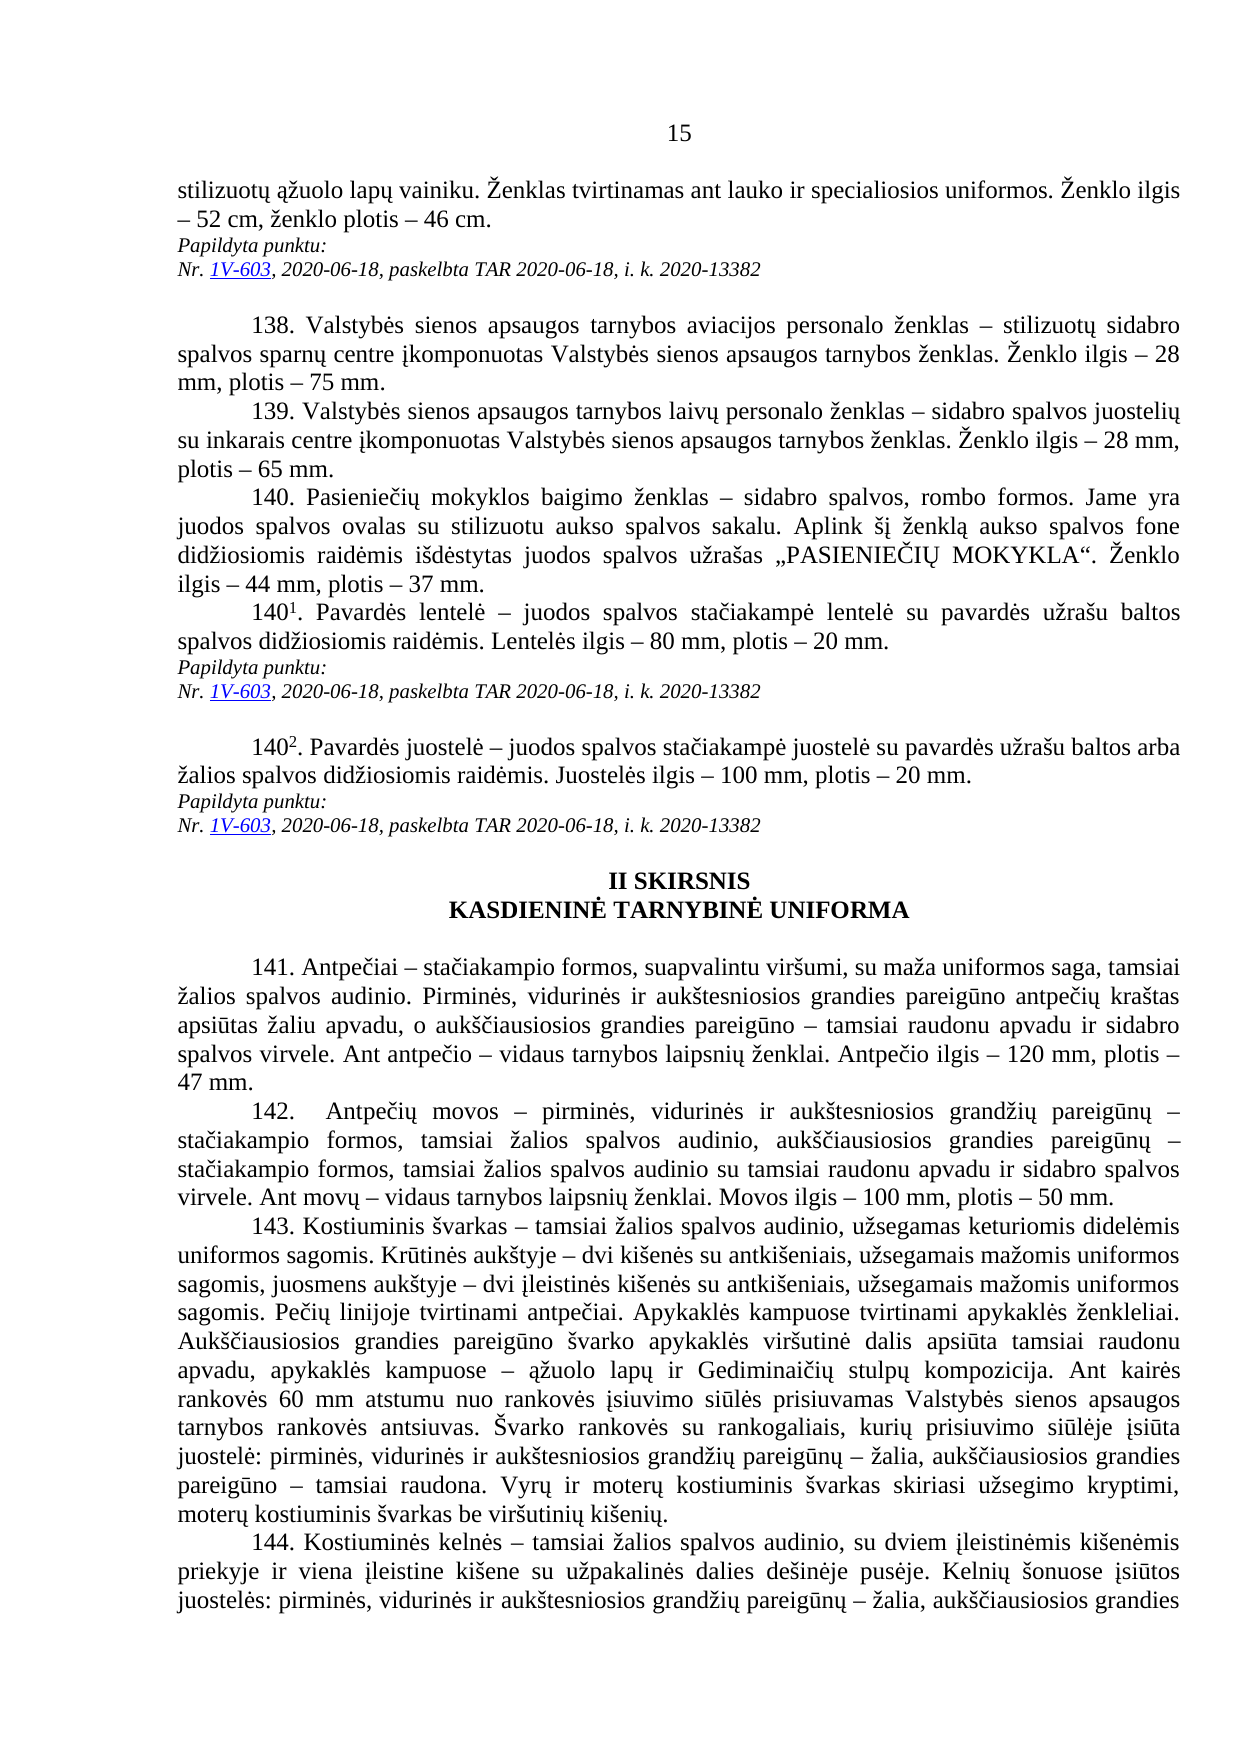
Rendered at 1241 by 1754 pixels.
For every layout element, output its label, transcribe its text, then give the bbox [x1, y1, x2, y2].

text Nr. 1V-603, 2020-06-18, paskelbta TAR 2020-06-18, i. k. 2020-13382 [177, 679, 1181, 703]
text Nr. 1V-603, 2020-06-18, paskelbta TAR 2020-06-18, i. k. 2020-13382 [177, 257, 1181, 281]
subtitle KASDIENINĖ TARNYBINĖ UNIFORMA [177, 895, 1181, 924]
text Papildyta punktu: [177, 789, 1181, 813]
text 138. Valstybės sienos apsaugos tarnybos aviacijos personalo ženklas – stilizuotų sidabro spalvos sparnų centre įkomponuotas Valstybės sienos apsaugos tarnybos ženklas. Ženklo ilgis – 28 mm, plotis – 75 mm. [177, 310, 1181, 396]
subtitle II SKIRSNIS [177, 866, 1181, 895]
text stilizuotų ąžuolo lapų vainiku. Ženklas tvirtinamas ant lauko ir specialiosios uniformos. Ženklo ilgis – 52 cm, ženklo plotis – 46 cm. [177, 176, 1181, 233]
text Papildyta punktu: [177, 233, 1181, 257]
text Papildyta punktu: [177, 655, 1181, 679]
text 139. Valstybės sienos apsaugos tarnybos laivų personalo ženklas – sidabro spalvos juostelių su inkarais centre įkomponuotas Valstybės sienos apsaugos tarnybos ženklas. Ženklo ilgis – 28 mm, plotis – 65 mm. [177, 396, 1181, 482]
text 140. Pasieniečių mokyklos baigimo ženklas – sidabro spalvos, rombo formos. Jame yra juodos spalvos ovalas su stilizuotu aukso spalvos sakalu. Aplink šį ženklą aukso spalvos fone didžiosiomis raidėmis išdėstytas juodos spalvos užrašas „PASIENIEČIŲ MOKYKLA“. Ženklo ilgis – 44 mm, plotis – 37 mm. [177, 482, 1181, 597]
text 143. Kostiuminis švarkas – tamsiai žalios spalvos audinio, užsegamas keturiomis didelėmis uniformos sagomis. Krūtinės aukštyje – dvi kišenės su antkišeniais, užsegamais mažomis uniformos sagomis, juosmens aukštyje – dvi įleistinės kišenės su antkišeniais, užsegamais mažomis uniformos sagomis. Pečių linijoje tvirtinami antpečiai. Apykaklės kampuose tvirtinami apykaklės ženkleliai. Aukščiausiosios grandies pareigūno švarko apykaklės viršutinė dalis apsiūta tamsiai raudonu apvadu, apykaklės kampuose – ąžuolo lapų ir Gediminaičių stulpų kompozicija. Ant kairės rankovės 60 mm atstumu nuo rankovės įsiuvimo siūlės prisiuvamas Valstybės sienos apsaugos tarnybos rankovės antsiuvas. Švarko rankovės su rankogaliais, kurių prisiuvimo siūlėje įsiūta juostelė: pirminės, vidurinės ir aukštesniosios grandžių pareigūnų – žalia, aukščiausiosios grandies pareigūno – tamsiai raudona. Vyrų ir moterų kostiuminis švarkas skiriasi užsegimo kryptimi, moterų kostiuminis švarkas be viršutinių kišenių. [177, 1211, 1181, 1527]
text 1402. Pavardės juostelė ‒ juodos spalvos stačiakampė juostelė su pavardės užrašu baltos arba žalios spalvos didžiosiomis raidėmis. Juostelės ilgis ‒ 100 mm, plotis ‒ 20 mm. [177, 732, 1181, 789]
text 141. Antpečiai – stačiakampio formos, suapvalintu viršumi, su maža uniformos saga, tamsiai žalios spalvos audinio. Pirminės, vidurinės ir aukštesniosios grandies pareigūno antpečių kraštas apsiūtas žaliu apvadu, o aukščiausiosios grandies pareigūno – tamsiai raudonu apvadu ir sidabro spalvos virvele. Ant antpečio – vidaus tarnybos laipsnių ženklai. Antpečio ilgis – 120 mm, plotis – 47 mm. [177, 952, 1181, 1096]
text 142. Antpečių movos – pirminės, vidurinės ir aukštesniosios grandžių pareigūnų – stačiakampio formos, tamsiai žalios spalvos audinio, aukščiausiosios grandies pareigūnų – stačiakampio formos, tamsiai žalios spalvos audinio su tamsiai raudonu apvadu ir sidabro spalvos virvele. Ant movų – vidaus tarnybos laipsnių ženklai. Movos ilgis – 100 mm, plotis – 50 mm. [177, 1096, 1181, 1211]
text 144. Kostiuminės kelnės – tamsiai žalios spalvos audinio, su dviem įleistinėmis kišenėmis priekyje ir viena įleistine kišene su užpakalinės dalies dešinėje pusėje. Kelnių šonuose įsiūtos juostelės: pirminės, vidurinės ir aukštesniosios grandžių pareigūnų – žalia, aukščiausiosios grandies [177, 1527, 1181, 1614]
text Nr. 1V-603, 2020-06-18, paskelbta TAR 2020-06-18, i. k. 2020-13382 [177, 813, 1181, 837]
text 1401. Pavardės lentelė ‒ juodos spalvos stačiakampė lentelė su pavardės užrašu baltos spalvos didžiosiomis raidėmis. Lentelės ilgis ‒ 80 mm, plotis ‒ 20 mm. [177, 597, 1181, 655]
